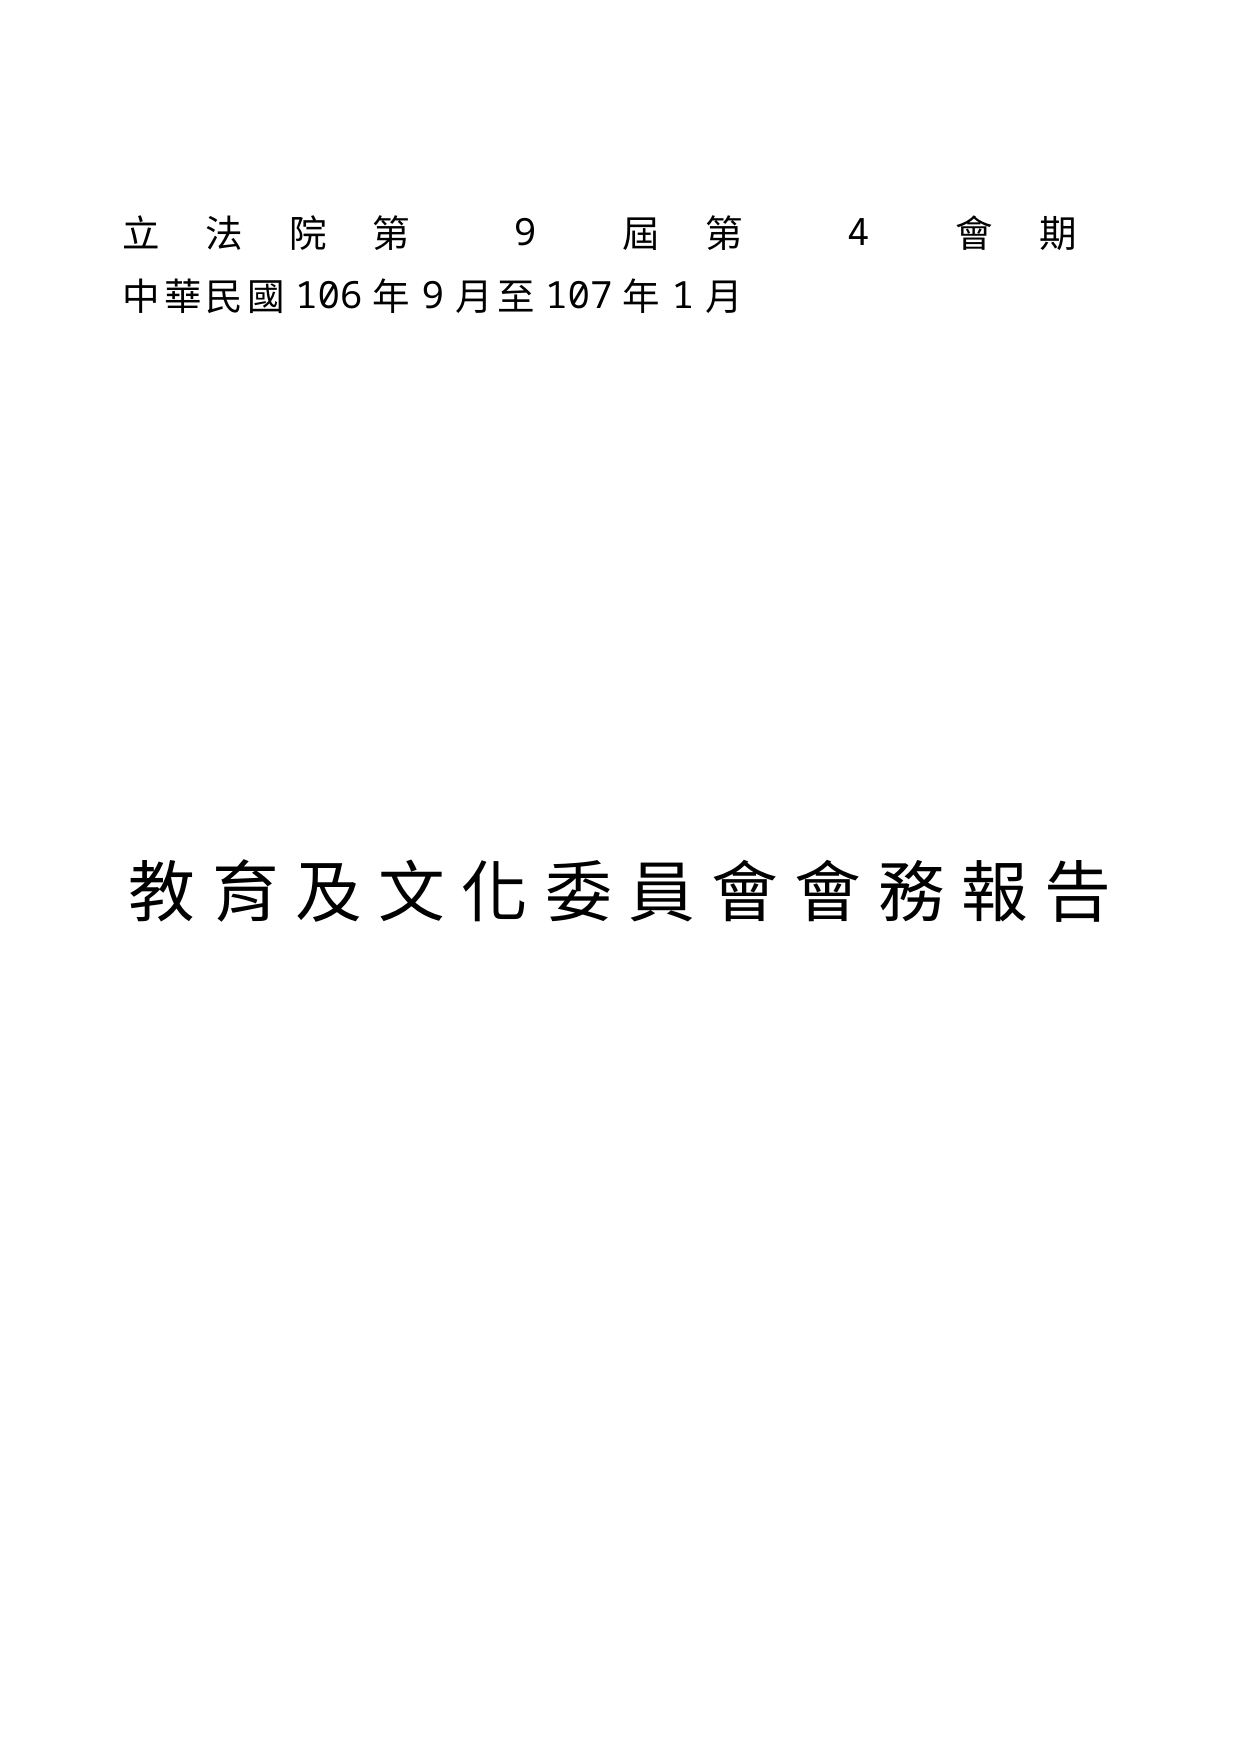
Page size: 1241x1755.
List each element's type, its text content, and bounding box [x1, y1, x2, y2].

text 立 法 院 第 9 屆 第 4 會 期 [120, 189, 1120, 252]
text 教育及文化委員會會務報告 [120, 814, 1120, 939]
text 中華民國106年9月至107年1月 [120, 252, 1120, 314]
